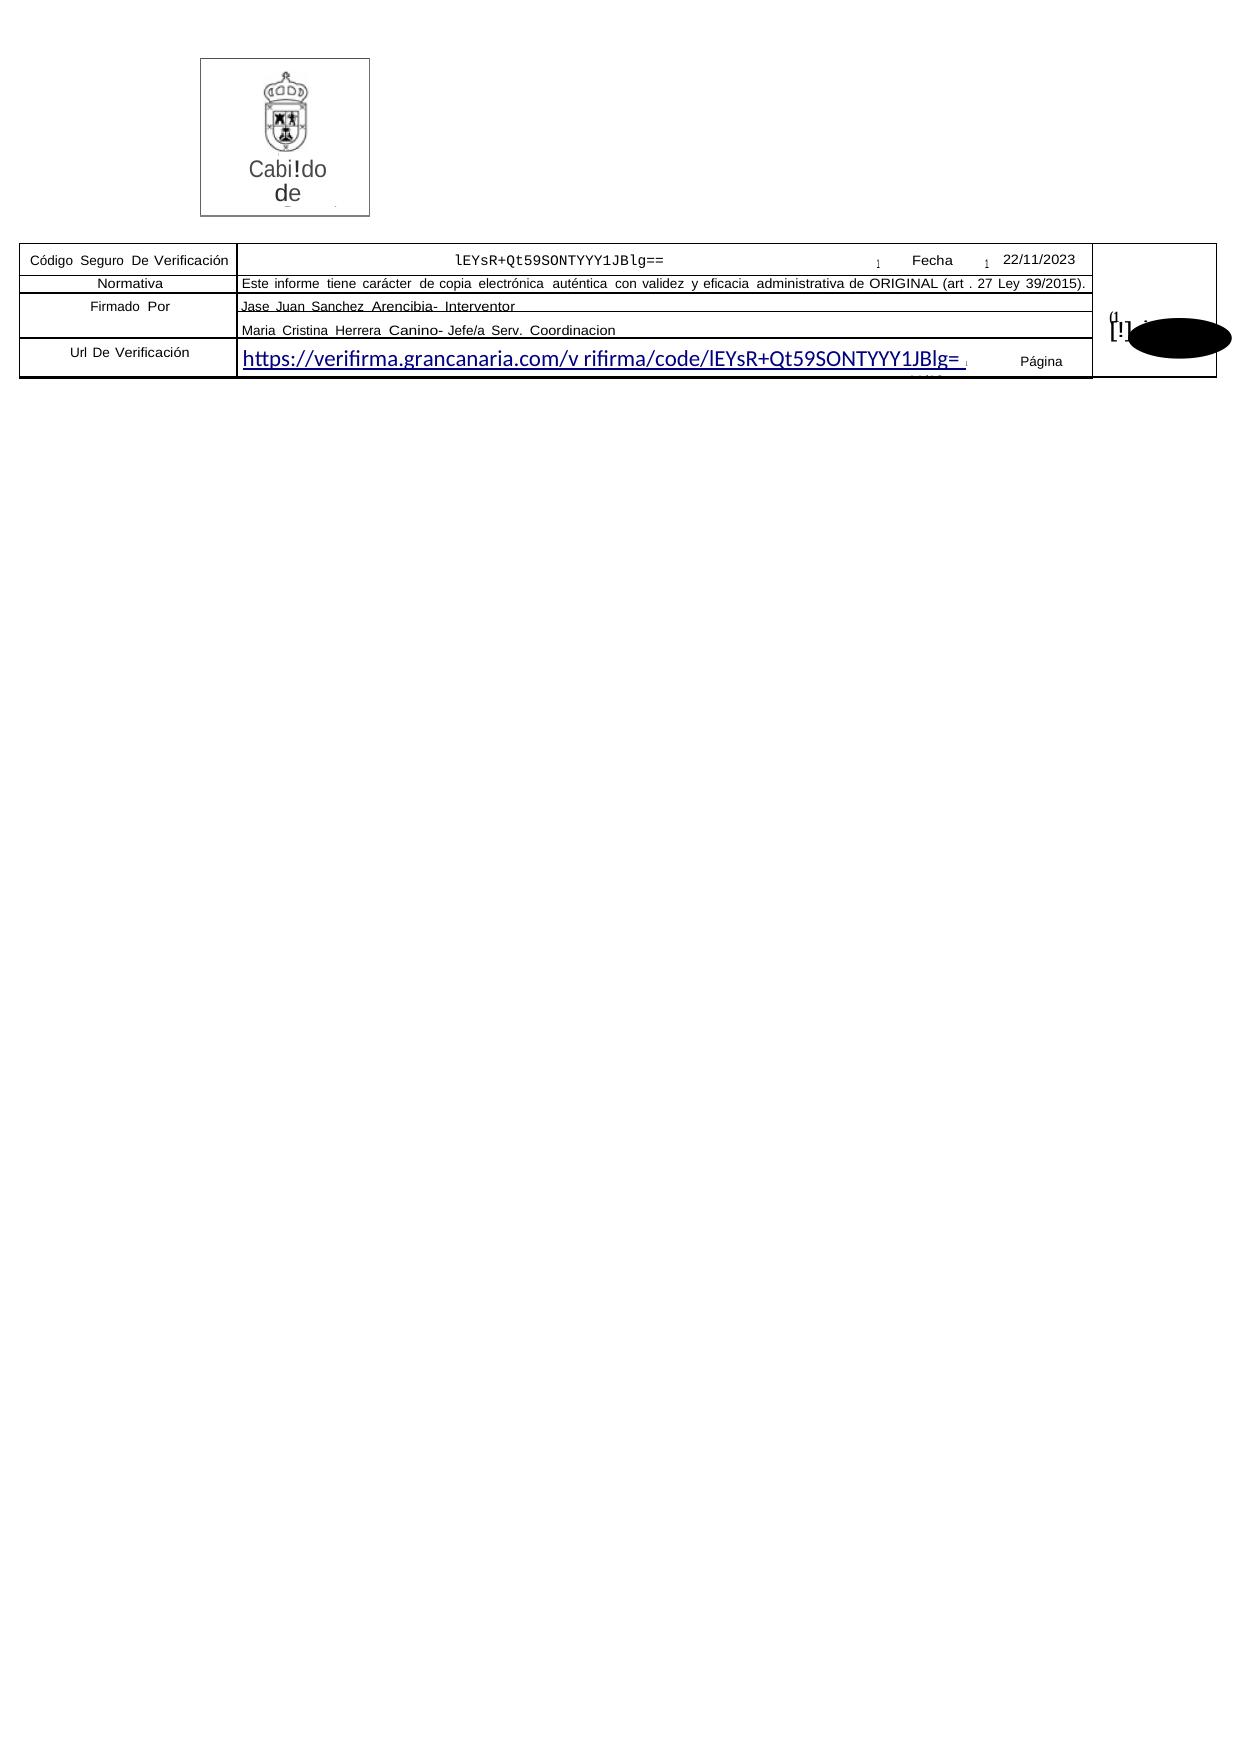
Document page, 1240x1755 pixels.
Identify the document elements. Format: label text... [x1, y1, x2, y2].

table_cell Maria Cristina Herrera Canino- Jefe/a Serv. Coordinacion [238, 312, 1092, 337]
table_cell Normativa [20, 276, 236, 292]
table_cell Jase Juan Sanchez Arencibia- Interventor [238, 294, 1092, 311]
table_cell https://verifirma.grancanaria.com/v rifirma/code/lEYsR+Qt59SONTYYY1JBlg= 1 Página 11/19 1 [238, 339, 1092, 376]
table_header Código Seguro De Verificación [20, 244, 236, 275]
table_header 1 22/11/2023 [967, 244, 1092, 275]
table_cell Url De Verificación [20, 339, 236, 376]
table_cell Este informe tiene carácter de copia electrónica auténtica con validez y eficacia administrativa de ORIGINAL (art [238, 276, 967, 292]
table_cell . 27 Ley 39/2015). [967, 276, 1092, 292]
table_header (1 . [!] . [1093, 244, 1216, 376]
text • [8, 243, 1240, 402]
table_cell Firmado Por [20, 294, 236, 337]
table_header lEYsR+Qt59SONTYYY1JBlg== 1 Fecha [238, 244, 967, 275]
